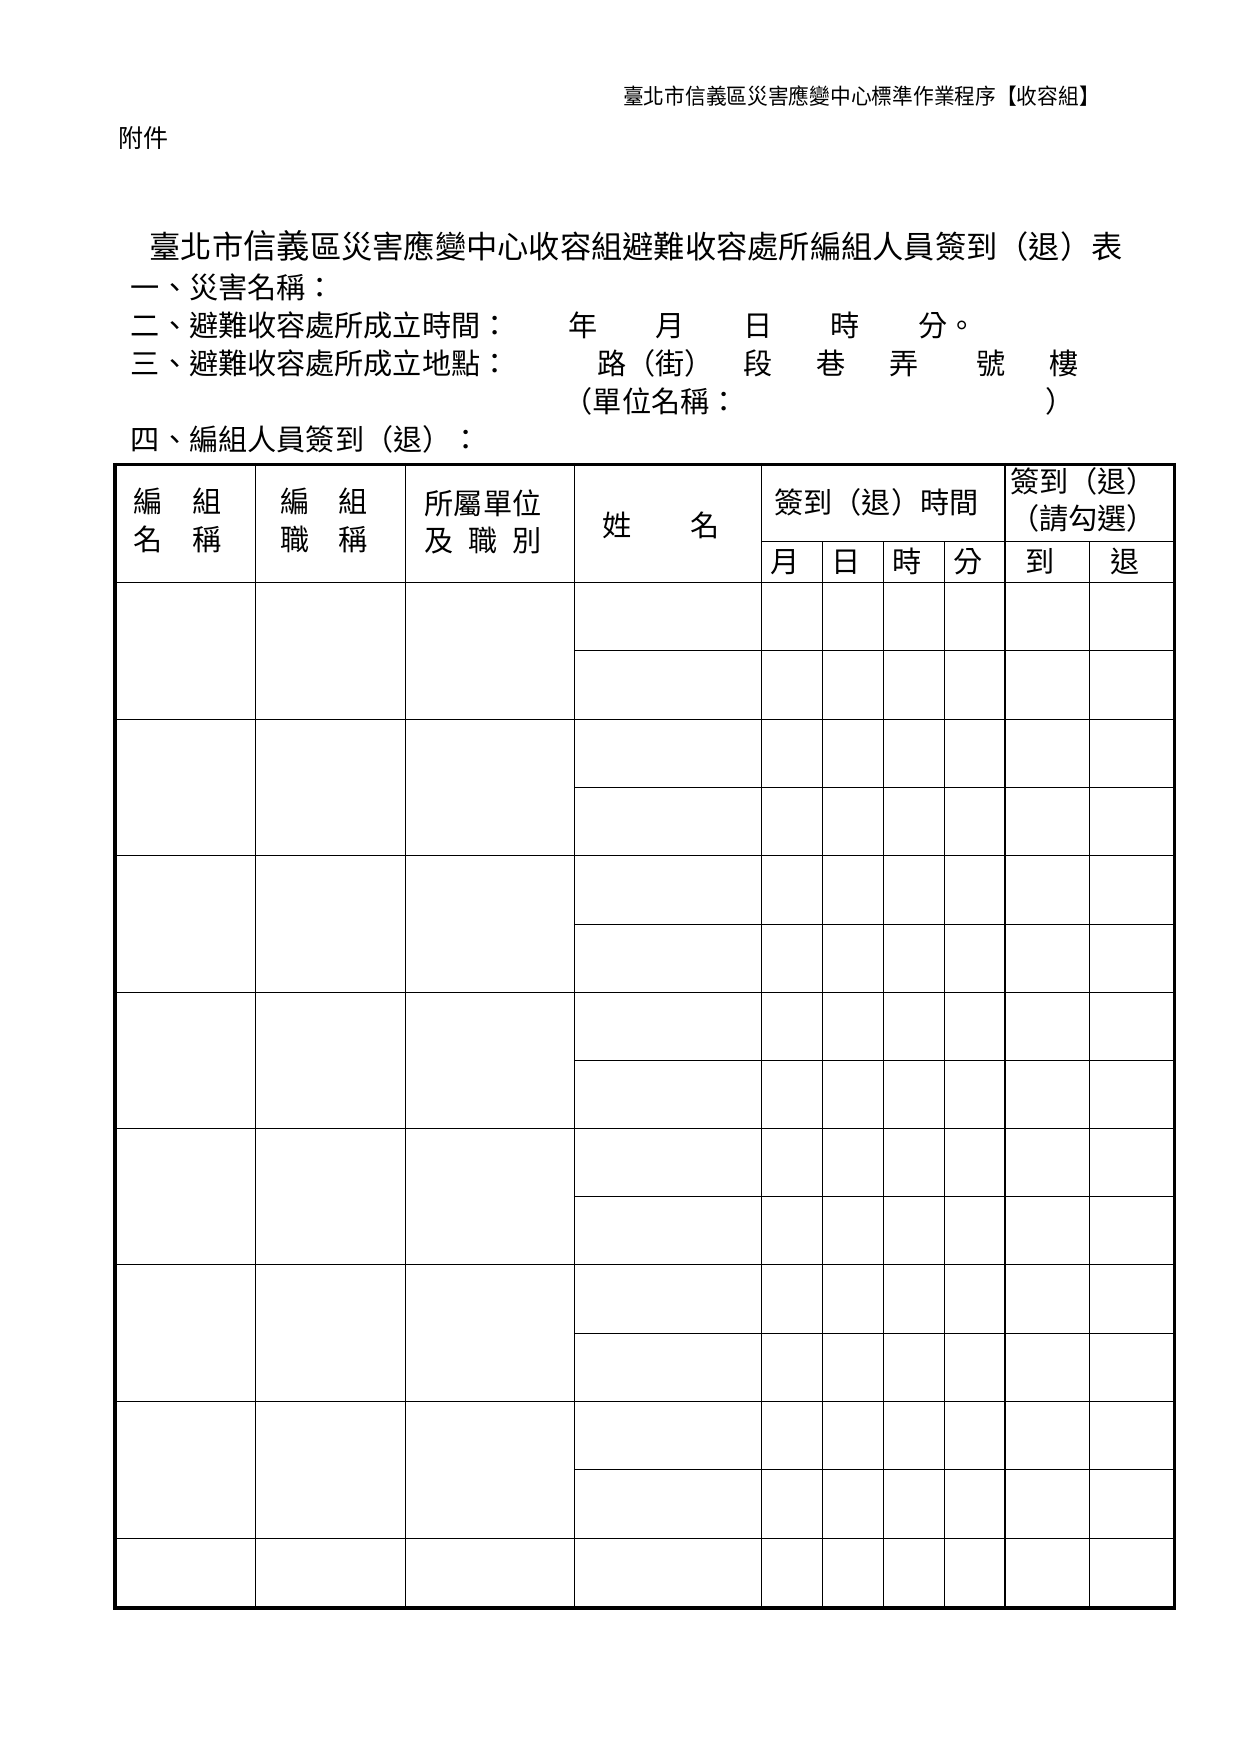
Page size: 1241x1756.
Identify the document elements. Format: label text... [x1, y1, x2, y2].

table_cell [823, 788, 883, 855]
table_cell [1090, 1061, 1173, 1128]
table_header 所屬單位及 職 別 [406, 466, 574, 582]
table_cell [884, 583, 944, 650]
table_cell [406, 583, 574, 719]
table_cell [884, 651, 944, 719]
table_cell [823, 856, 883, 923]
table_cell [823, 583, 883, 650]
text 一、災害名稱： [131, 268, 1188, 306]
table_cell [1090, 1402, 1173, 1469]
table_cell [1006, 993, 1089, 1060]
table_cell [762, 1061, 822, 1128]
table_cell [762, 583, 822, 650]
table_cell [117, 993, 255, 1128]
table_cell [945, 1470, 1004, 1537]
table_cell [256, 1402, 405, 1537]
table_cell [945, 1061, 1004, 1128]
table_cell [1006, 583, 1089, 650]
table_cell [945, 1197, 1004, 1264]
table_cell [406, 1129, 574, 1264]
table_cell [575, 856, 761, 923]
text 三、避難收容處所成立地點： 路（街） 段 巷 弄 號 樓 [131, 344, 1188, 382]
table_cell [823, 720, 883, 787]
table_cell [884, 925, 944, 992]
table_cell 分 [945, 542, 1004, 582]
table_cell [575, 1334, 761, 1401]
table_cell [1090, 856, 1173, 923]
table_cell [884, 788, 944, 855]
table_cell [1006, 1470, 1089, 1537]
table_cell [823, 1129, 883, 1196]
table_cell [823, 1197, 883, 1264]
table_cell [1006, 1402, 1089, 1469]
table_cell [762, 856, 822, 923]
table_cell [823, 1539, 883, 1606]
table_cell 退 [1090, 542, 1173, 582]
table_cell [762, 925, 822, 992]
table_cell [575, 925, 761, 992]
table_cell 日 [823, 542, 883, 582]
table_cell [945, 720, 1004, 787]
table_cell [117, 720, 255, 855]
table_cell [884, 1539, 944, 1606]
table_cell [823, 925, 883, 992]
table_cell [762, 1265, 822, 1333]
table_cell [762, 1470, 822, 1537]
table_cell [823, 1334, 883, 1401]
table_cell [256, 1265, 405, 1401]
table_cell [256, 993, 405, 1128]
table_header 姓 名 [575, 466, 761, 582]
table_header 編 組 名 稱 [117, 466, 255, 582]
table_cell [1006, 651, 1089, 719]
table_cell [1006, 1129, 1089, 1196]
table_cell [884, 1334, 944, 1401]
table_cell [406, 1265, 574, 1401]
table_cell [1090, 1470, 1173, 1537]
table_cell [117, 583, 255, 719]
table_cell [884, 1402, 944, 1469]
table_cell [762, 1402, 822, 1469]
table_cell [1090, 583, 1173, 650]
table_cell [1090, 925, 1173, 992]
table_cell [823, 993, 883, 1060]
table_cell [117, 1539, 255, 1606]
text （單位名稱： ） [563, 382, 1188, 420]
text 二、避難收容處所成立時間： 年 月 日 時 分。 [131, 306, 1188, 344]
table_cell [575, 720, 761, 787]
table_cell [884, 720, 944, 787]
table_cell [575, 993, 761, 1060]
table_cell [884, 856, 944, 923]
table_cell [256, 720, 405, 855]
table_cell [1090, 1334, 1173, 1401]
table_cell [884, 1265, 944, 1333]
table_cell [406, 856, 574, 992]
table_cell [945, 1334, 1004, 1401]
table_cell [1006, 1197, 1089, 1264]
table_cell [256, 583, 405, 719]
table_cell [406, 993, 574, 1128]
table_cell [256, 1129, 405, 1264]
table_cell [945, 1402, 1004, 1469]
table_cell [117, 1129, 255, 1264]
table_cell [945, 856, 1004, 923]
table_cell [575, 1470, 761, 1537]
table_cell [575, 1129, 761, 1196]
table_cell [1006, 1539, 1089, 1606]
table_cell [117, 1265, 255, 1401]
table_cell [1090, 1539, 1173, 1606]
table_cell [1090, 993, 1173, 1060]
table_cell [884, 1129, 944, 1196]
table_cell [762, 788, 822, 855]
table_cell [762, 1129, 822, 1196]
table_cell [762, 651, 822, 719]
table_cell [884, 1470, 944, 1537]
table_cell [575, 583, 761, 650]
table_cell 時 [884, 542, 944, 582]
table_cell [762, 720, 822, 787]
table_cell [945, 925, 1004, 992]
table_cell [1090, 651, 1173, 719]
table_cell [945, 1265, 1004, 1333]
table_cell [945, 1129, 1004, 1196]
table_cell [1006, 1265, 1089, 1333]
table_cell [256, 856, 405, 992]
table_cell [575, 1061, 761, 1128]
table_header 簽到（退） （請勾選） [1006, 466, 1173, 541]
table_cell [884, 993, 944, 1060]
table_cell [823, 651, 883, 719]
table_cell [884, 1061, 944, 1128]
table_cell [406, 1539, 574, 1606]
table_cell [575, 1197, 761, 1264]
table_cell [945, 788, 1004, 855]
table_cell [762, 1197, 822, 1264]
table_cell [117, 856, 255, 992]
table_cell [575, 1539, 761, 1606]
table_cell [823, 1061, 883, 1128]
table_cell [823, 1470, 883, 1537]
table_cell [823, 1265, 883, 1333]
text 四、編組人員簽到（退）： [131, 420, 1188, 458]
table_cell [575, 651, 761, 719]
table_cell [575, 1265, 761, 1333]
table_cell [762, 1334, 822, 1401]
table_cell [1090, 720, 1173, 787]
table_cell [945, 583, 1004, 650]
table_cell [1006, 925, 1089, 992]
table_cell [945, 1539, 1004, 1606]
table_cell [1090, 1129, 1173, 1196]
table_cell [1090, 788, 1173, 855]
table_cell [945, 651, 1004, 719]
table_cell 到 [1006, 542, 1089, 582]
table_cell [575, 1402, 761, 1469]
table_cell [406, 720, 574, 855]
table_cell [762, 993, 822, 1060]
table_cell [406, 1402, 574, 1537]
table_cell [1006, 856, 1089, 923]
table_cell [884, 1197, 944, 1264]
table_cell [256, 1539, 405, 1606]
table_cell [1006, 788, 1089, 855]
table_cell [1006, 1061, 1089, 1128]
table_cell [117, 1402, 255, 1537]
table_cell [1006, 720, 1089, 787]
table_cell [823, 1402, 883, 1469]
table_cell 月 [762, 542, 822, 582]
table_cell [1006, 1334, 1089, 1401]
table_header 簽到（退）時間 [762, 466, 1004, 541]
subtitle 臺北市信義區災害應變中心收容組避難收容處所編組人員簽到（退）表 [149, 220, 1188, 268]
table_cell [762, 1539, 822, 1606]
table_cell [945, 993, 1004, 1060]
table_cell [575, 788, 761, 855]
table_cell [1090, 1265, 1173, 1333]
table_cell [1090, 1197, 1173, 1264]
table_header 編 組 職 稱 [256, 466, 405, 582]
